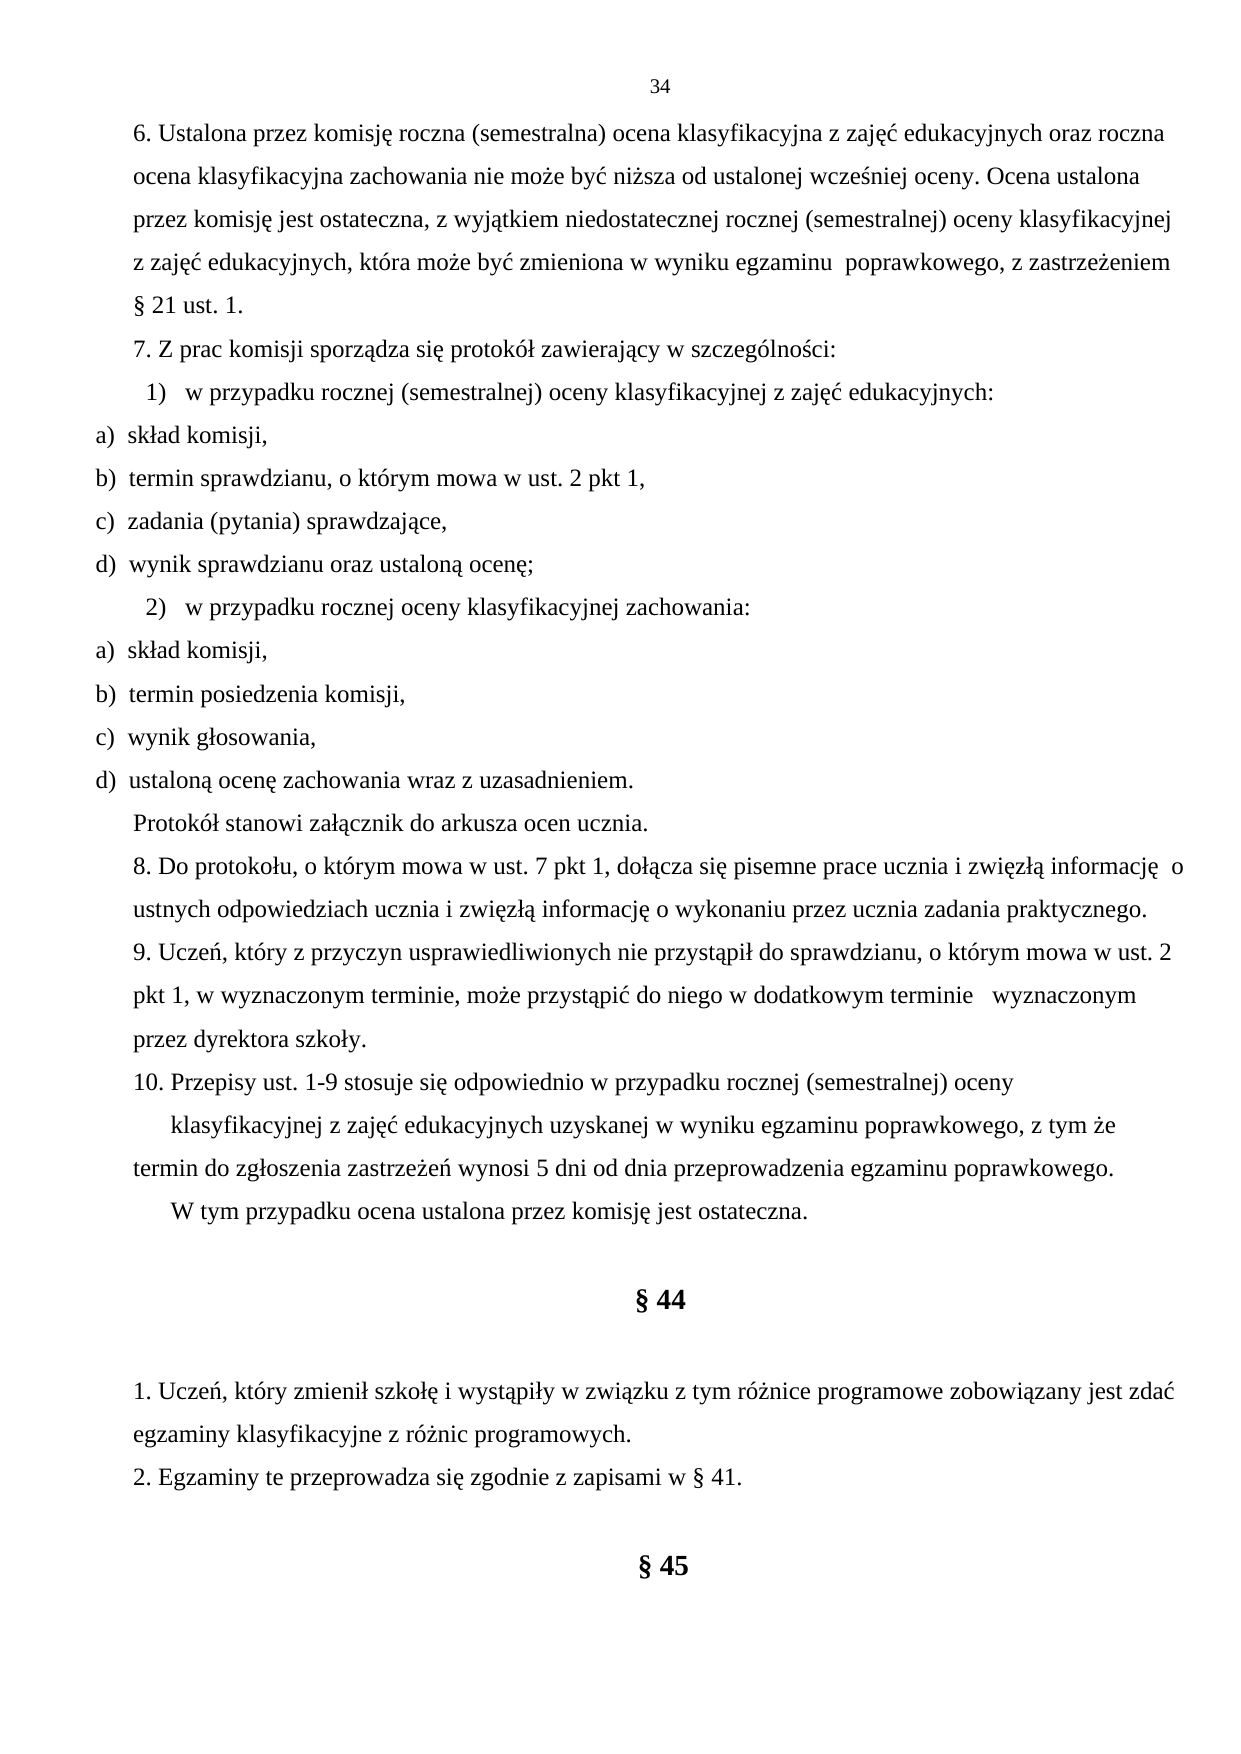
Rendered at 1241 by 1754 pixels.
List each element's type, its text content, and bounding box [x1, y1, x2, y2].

text b) termin posiedzenia komisji, [95, 679, 1187, 707]
text 1) w przypadku rocznej (semestralnej) oceny klasyfikacyjnej z zajęć edukacyjnych: [133, 377, 1187, 406]
text d) wynik sprawdzianu oraz ustaloną ocenę; [95, 549, 1187, 578]
text 10. Przepisy ust. 1-9 stosuje się odpowiednio w przypadku rocznej (semestralnej) oceny [133, 1067, 1187, 1096]
text § 44 [133, 1282, 1187, 1316]
text § 45 [133, 1548, 1187, 1582]
text 2) w przypadku rocznej oceny klasyfikacyjnej zachowania: [133, 592, 1187, 621]
text klasyfikacyjnej z zajęć edukacyjnych uzyskanej w wyniku egzaminu poprawkowego, z tym że termin do zgłoszenia zastrzeżeń wynosi 5 dni od dnia przeprowadzenia egzaminu poprawkowego. [133, 1110, 1187, 1182]
text 2. Egzaminy te przeprowadza się zgodnie z zapisami w § 41. [133, 1462, 1187, 1491]
text Protokół stanowi załącznik do arkusza ocen ucznia. [133, 808, 1187, 837]
text 1. Uczeń, który zmienił szkołę i wystąpiły w związku z tym różnice programowe zobowiązany jest zdać egzaminy klasyfikacyjne z różnic programowych. [133, 1376, 1187, 1448]
text b) termin sprawdzianu, o którym mowa w ust. 2 pkt 1, [95, 463, 1187, 492]
text 6. Ustalona przez komisję roczna (semestralna) ocena klasyfikacyjna z zajęć edukacyjnych oraz roczna ocena klasyfikacyjna zachowania nie może być niższa od ustalonej wcześniej oceny. Ocena ustalona przez komisję jest ostateczna, z wyjątkiem niedostatecznej rocznej (semestralnej) oceny klasyfikacyjnej z zajęć edukacyjnych, która może być zmieniona w wyniku egzaminu poprawkowego, z zastrzeżeniem § 21 ust. 1. [133, 118, 1187, 319]
text c) wynik głosowania, [95, 722, 1187, 751]
text 7. Z prac komisji sporządza się protokół zawierający w szczególności: [133, 334, 1187, 362]
text a) skład komisji, [95, 420, 1187, 449]
text d) ustaloną ocenę zachowania wraz z uzasadnieniem. [95, 765, 1187, 794]
text 9. Uczeń, który z przyczyn usprawiedliwionych nie przystąpił do sprawdzianu, o którym mowa w ust. 2 pkt 1, w wyznaczonym terminie, może przystąpić do niego w dodatkowym terminie wyznaczonym przez dyrektora szkoły. [133, 937, 1187, 1052]
text c) zadania (pytania) sprawdzające, [95, 506, 1187, 535]
text W tym przypadku ocena ustalona przez komisję jest ostateczna. [133, 1196, 1187, 1225]
text a) skład komisji, [95, 636, 1187, 664]
text 8. Do protokołu, o którym mowa w ust. 7 pkt 1, dołącza się pisemne prace ucznia i zwięzłą informację o ustnych odpowiedziach ucznia i zwięzłą informację o wykonaniu przez ucznia zadania praktycznego. [133, 851, 1187, 923]
